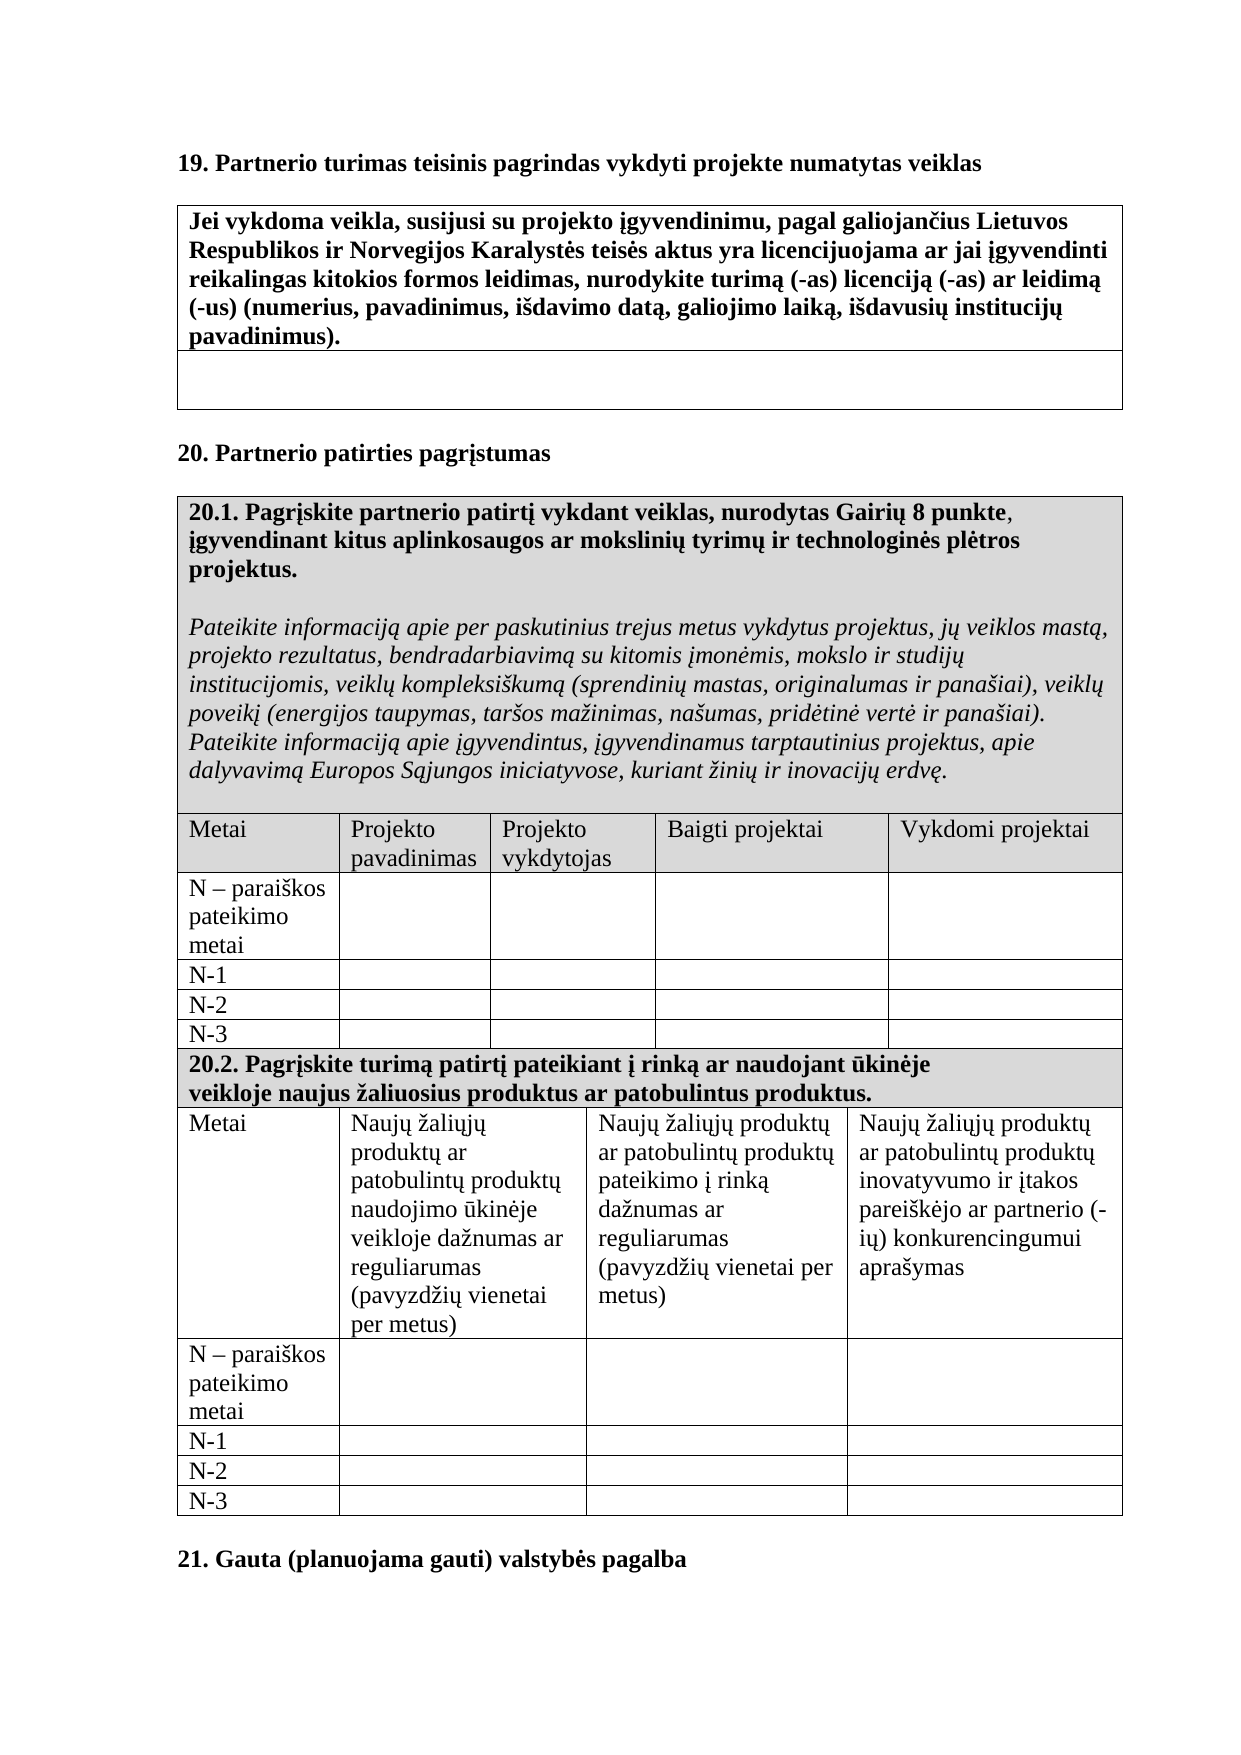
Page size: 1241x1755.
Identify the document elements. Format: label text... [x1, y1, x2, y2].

table_cell [491, 990, 655, 1018]
table_cell [340, 990, 490, 1018]
table_cell N-3 [178, 1486, 339, 1514]
table_cell N – paraiškos pateikimo metai [178, 873, 339, 959]
table_cell [340, 873, 490, 959]
table_cell [340, 1486, 586, 1514]
table_cell [587, 1486, 847, 1514]
table_cell [340, 1456, 586, 1485]
table_cell Projekto pavadinimas [340, 814, 490, 872]
table_cell [848, 1456, 1122, 1485]
table_cell [889, 873, 1122, 959]
text 21. Gauta (planuojama gauti) valstybės pagalba [177, 1544, 1122, 1573]
table_cell [1051, 1049, 1076, 1107]
table_cell [340, 1426, 586, 1455]
table_cell [889, 960, 1122, 989]
table_cell Naujų žaliųjų produktų ar patobulintų produktų inovatyvumo ir įtakos pareiškėjo ar partnerio (-ių) konkurencingumui aprašymas [848, 1108, 1122, 1338]
table_cell [889, 990, 1122, 1018]
table_cell 20.2. Pagrįskite turimą patirtį pateikiant į rinką ar naudojant ūkinėje veikloje naujus žaliuosius produktus ar patobulintus produktus. [178, 1049, 988, 1107]
table_cell [988, 1049, 1013, 1107]
table_cell Projekto vykdytojas [491, 814, 655, 872]
table_cell [491, 873, 655, 959]
table_cell [587, 1339, 847, 1425]
table_cell [587, 1426, 847, 1455]
table_cell [656, 1020, 888, 1048]
table_cell N – paraiškos pateikimo metai [178, 1339, 339, 1425]
table_cell [340, 1339, 586, 1425]
table_cell Naujų žaliųjų produktų ar patobulintų produktų pateikimo į rinką dažnumas ar reguliarumas (pavyzdžių vienetai per metus) [587, 1108, 847, 1338]
text 20. Partnerio patirties pagrįstumas [177, 438, 1122, 467]
table_cell [491, 1020, 655, 1048]
text 19. Partnerio turimas teisinis pagrindas vykdyti projekte numatytas veiklas [177, 148, 1122, 176]
table_cell N-3 [178, 1020, 339, 1048]
table_cell [656, 990, 888, 1018]
table_cell [848, 1426, 1122, 1455]
table_cell [587, 1456, 847, 1485]
table_cell N-1 [178, 1426, 339, 1455]
table_cell [178, 351, 1122, 408]
table_cell [656, 873, 888, 959]
table_cell N-2 [178, 990, 339, 1018]
table_cell [491, 960, 655, 989]
table_header Jei vykdoma veikla, susijusi su projekto įgyvendinimu, pagal galiojančius Lietuvos Respublikos ir Norvegijos Karalystės teisės aktus yra licencijuojama ar jai įgyvendinti reikalingas kitokios formos leidimas, nurodykite turimą (-as) licenciją (-as) ar leidimą (-us) (numerius, pavadinimus, išdavimo datą, galiojimo laiką, išdavusių institucijų pavadinimus). [178, 206, 1122, 350]
table_cell Vykdomi projektai [889, 814, 1122, 872]
table_cell [340, 1020, 490, 1048]
table_cell [889, 1020, 1122, 1048]
table_cell [848, 1486, 1122, 1514]
table_cell [848, 1339, 1122, 1425]
table_cell N-2 [178, 1456, 339, 1485]
table_header 20.1. Pagrįskite partnerio patirtį vykdant veiklas, nurodytas Gairių 8 punkte, įgyvendinant kitus aplinkosaugos ar mokslinių tyrimų ir technologinės plėtros projektus. Pateikite informaciją apie per paskutinius trejus metus vykdytus projektus, jų veiklos mastą, projekto rezultatus, bendradarbiavimą su kitomis įmonėmis, mokslo ir studijų institucijomis, veiklų kompleksiškumą (sprendinių mastas, originalumas ir panašiai), veiklų poveikį (energijos taupymas, taršos mažinimas, našumas, pridėtinė vertė ir panašiai). Pateikite informaciją apie įgyvendintus, įgyvendinamus tarptautinius projektus, apie dalyvavimą Europos Sąjungos iniciatyvose, kuriant žinių ir inovacijų erdvę. [178, 497, 1122, 813]
table_cell Metai [178, 1108, 339, 1338]
table_cell Baigti projektai [656, 814, 888, 872]
table_cell [340, 960, 490, 989]
table_cell N-1 [178, 960, 339, 989]
table_cell [656, 960, 888, 989]
table_cell [1076, 1049, 1122, 1107]
table_cell Metai [178, 814, 339, 872]
table_cell [1013, 1049, 1051, 1107]
table_cell Naujų žaliųjų produktų ar patobulintų produktų naudojimo ūkinėje veikloje dažnumas ar reguliarumas (pavyzdžių vienetai per metus) [340, 1108, 586, 1338]
